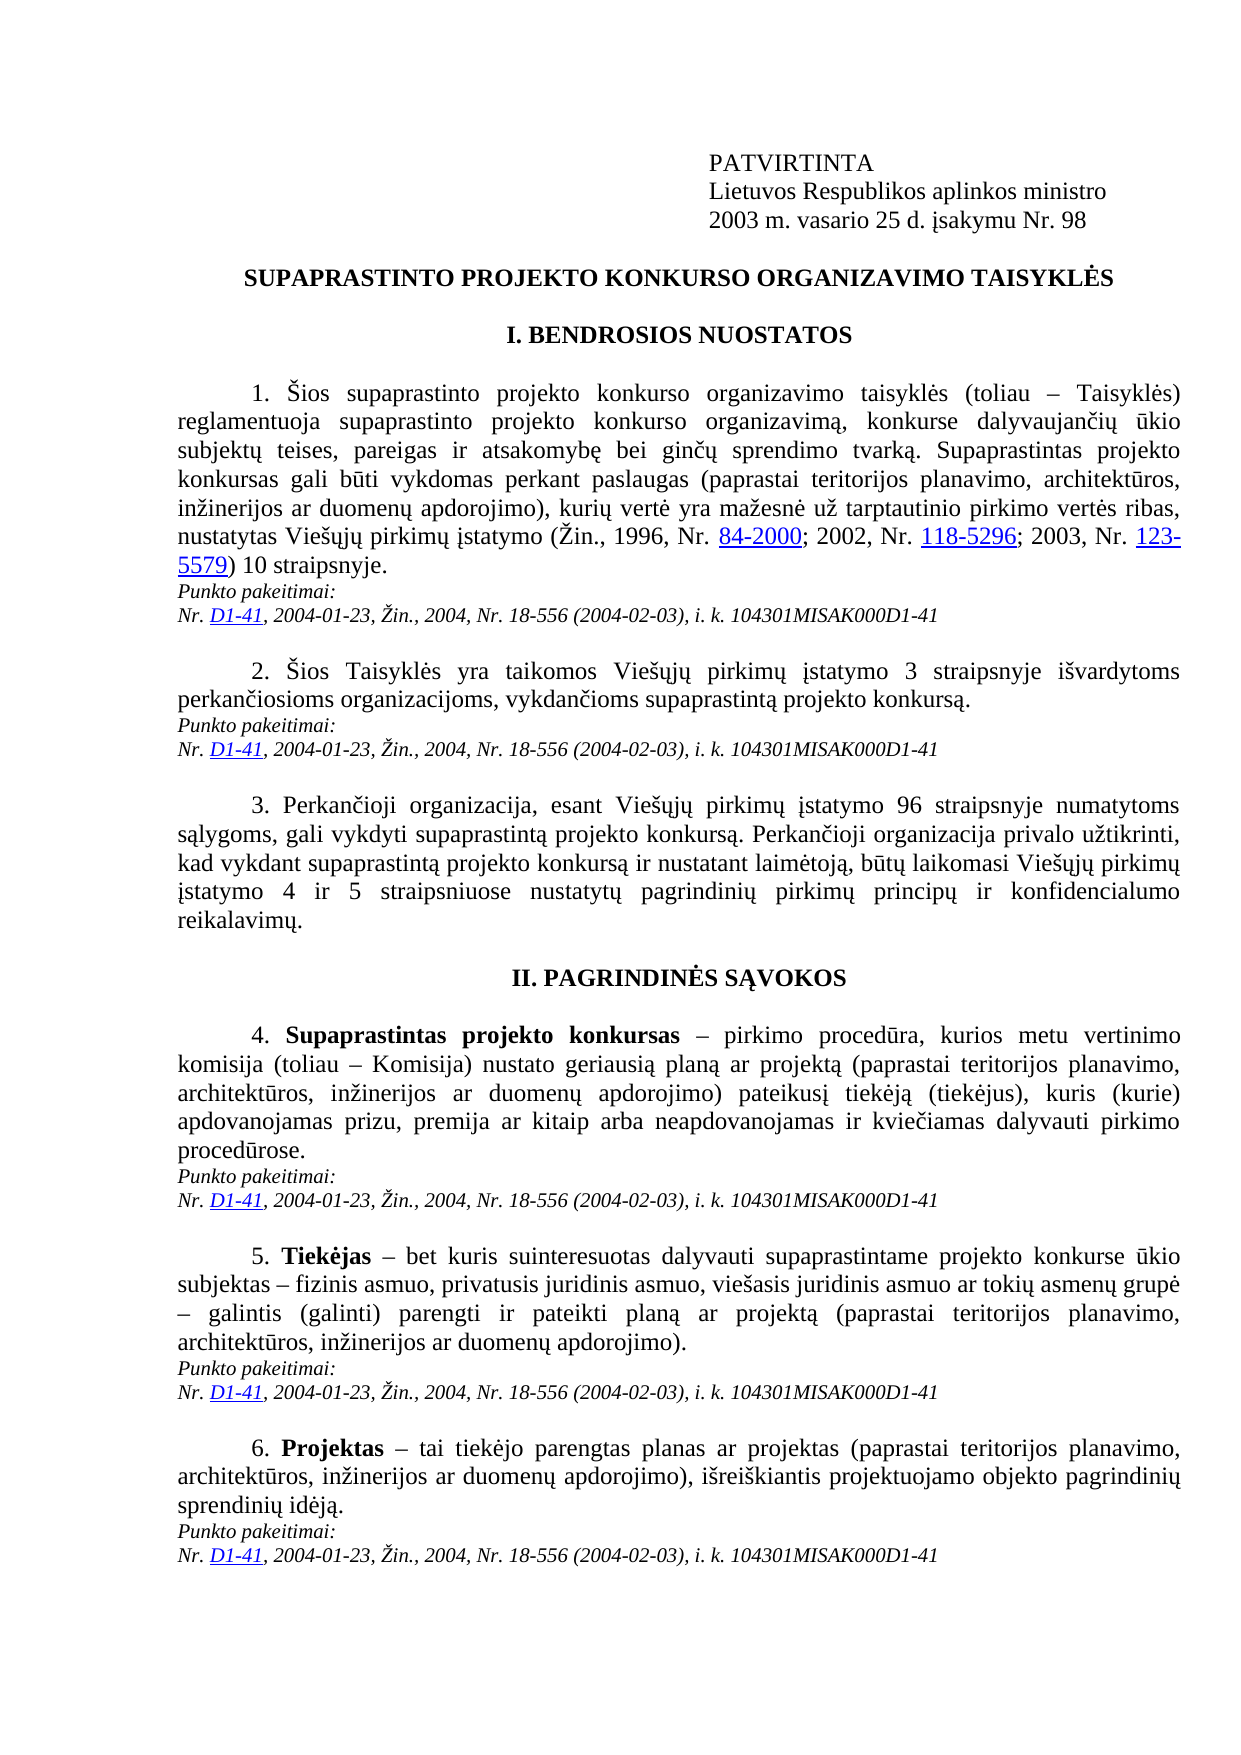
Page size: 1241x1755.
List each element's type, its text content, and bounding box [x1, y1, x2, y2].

text Punkto pakeitimai: [177, 1164, 1181, 1188]
text Punkto pakeitimai: [177, 713, 1181, 737]
text 3. Perkančioji organizacija, esant Viešųjų pirkimų įstatymo 96 straipsnyje numatytoms sąlygoms, gali vykdyti supaprastintą projekto konkursą. Perkančioji organizacija privalo užtikrinti, kad vykdant supaprastintą projekto konkursą ir nustatant laimėtoją, būtų laikomasi Viešųjų pirkimų įstatymo 4 ir 5 straipsniuose nustatytų pagrindinių pirkimų principų ir konfidencialumo reikalavimų. [177, 790, 1181, 934]
text II. PAGRINDINĖS SĄVOKOS [177, 963, 1181, 991]
text Nr. D1-41, 2004-01-23, Žin., 2004, Nr. 18-556 (2004-02-03), i. k. 104301MISAK000D1-41 [177, 1188, 1181, 1212]
text Punkto pakeitimai: [177, 579, 1181, 603]
text Nr. D1-41, 2004-01-23, Žin., 2004, Nr. 18-556 (2004-02-03), i. k. 104301MISAK000D1-41 [177, 1543, 1181, 1567]
text Punkto pakeitimai: [177, 1519, 1181, 1543]
text 6. Projektas – tai tiekėjo parengtas planas ar projektas (paprastai teritorijos planavimo, architektūros, inžinerijos ar duomenų apdorojimo), išreiškiantis projektuojamo objekto pagrindinių sprendinių idėją. [177, 1433, 1181, 1519]
text I. BENDROSIOS NUOSTATOS [177, 320, 1181, 349]
text Nr. D1-41, 2004-01-23, Žin., 2004, Nr. 18-556 (2004-02-03), i. k. 104301MISAK000D1-41 [177, 1380, 1181, 1404]
text 1. Šios supaprastinto projekto konkurso organizavimo taisyklės (toliau – Taisyklės) reglamentuoja supaprastinto projekto konkurso organizavimą, konkurse dalyvaujančių ūkio subjektų teises, pareigas ir atsakomybę bei ginčų sprendimo tvarką. Supaprastintas projekto konkursas gali būti vykdomas perkant paslaugas (paprastai teritorijos planavimo, architektūros, inžinerijos ar duomenų apdorojimo), kurių vertė yra mažesnė už tarptautinio pirkimo vertės ribas, nustatytas Viešųjų pirkimų įstatymo (Žin., 1996, Nr. 84-2000; 2002, Nr. 118-5296; 2003, Nr. 123-5579) 10 straipsnyje. [177, 378, 1181, 579]
text Punkto pakeitimai: [177, 1356, 1181, 1380]
text 2. Šios Taisyklės yra taikomos Viešųjų pirkimų įstatymo 3 straipsnyje išvardytoms perkančiosioms organizacijoms, vykdančioms supaprastintą projekto konkursą. [177, 656, 1181, 713]
text SUPAPRASTINTO PROJEKTO KONKURSO ORGANIZAVIMO TAISYKLĖS [177, 263, 1181, 291]
text Nr. D1-41, 2004-01-23, Žin., 2004, Nr. 18-556 (2004-02-03), i. k. 104301MISAK000D1-41 [177, 603, 1181, 627]
text Nr. D1-41, 2004-01-23, Žin., 2004, Nr. 18-556 (2004-02-03), i. k. 104301MISAK000D1-41 [177, 737, 1181, 761]
text 2003 m. vasario 25 d. įsakymu Nr. 98 [177, 205, 1181, 234]
text PATVIRTINTA [177, 148, 1181, 176]
text 5. Tiekėjas – bet kuris suinteresuotas dalyvauti supaprastintame projekto konkurse ūkio subjektas – fizinis asmuo, privatusis juridinis asmuo, viešasis juridinis asmuo ar tokių asmenų grupė – galintis (galinti) parengti ir pateikti planą ar projektą (paprastai teritorijos planavimo, architektūros, inžinerijos ar duomenų apdorojimo). [177, 1241, 1181, 1356]
text 4. Supaprastintas projekto konkursas – pirkimo procedūra, kurios metu vertinimo komisija (toliau – Komisija) nustato geriausią planą ar projektą (paprastai teritorijos planavimo, architektūros, inžinerijos ar duomenų apdorojimo) pateikusį tiekėją (tiekėjus), kuris (kurie) apdovanojamas prizu, premija ar kitaip arba neapdovanojamas ir kviečiamas dalyvauti pirkimo procedūrose. [177, 1020, 1181, 1164]
text Lietuvos Respublikos aplinkos ministro [177, 176, 1181, 205]
